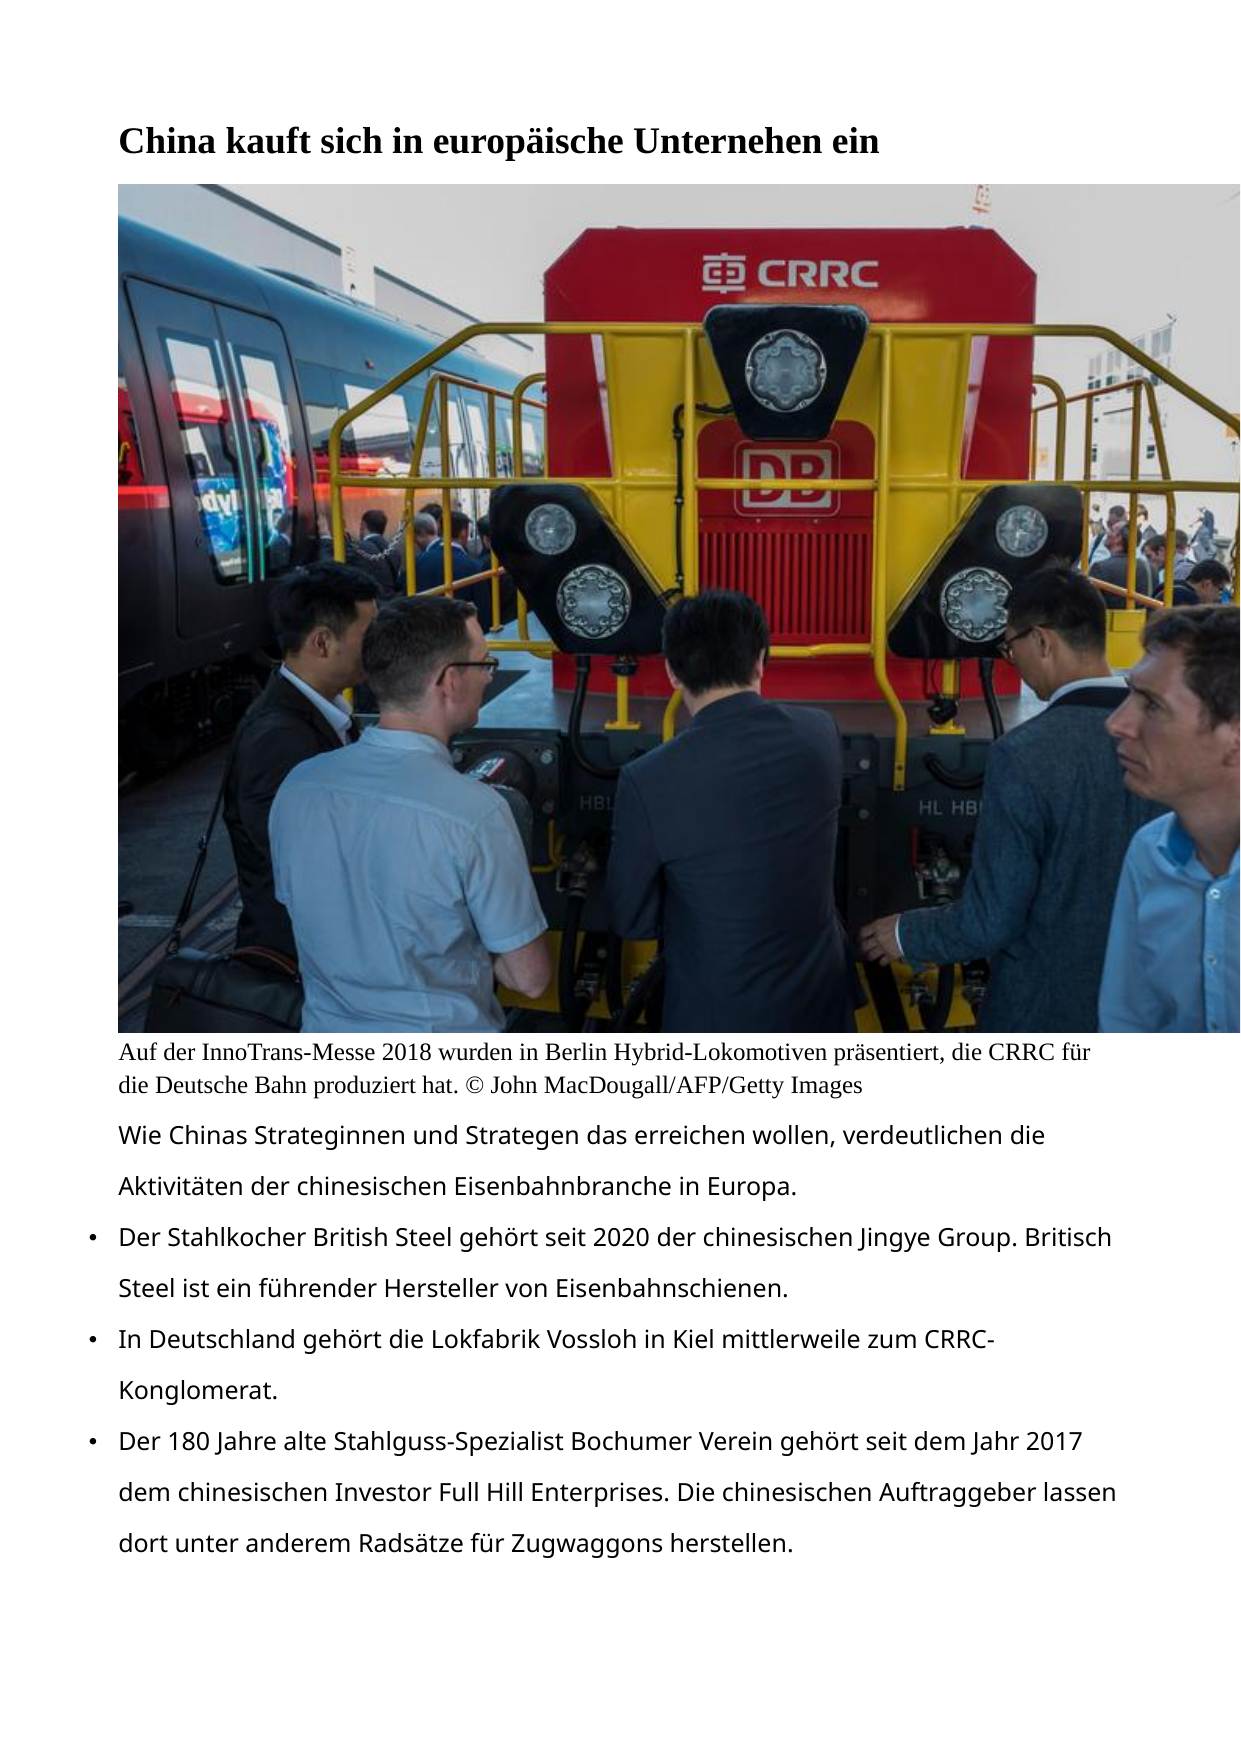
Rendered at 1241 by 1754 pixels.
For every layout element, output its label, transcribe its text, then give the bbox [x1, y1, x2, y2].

subtitle China kauft sich in europäische Unternehen ein [118, 118, 1122, 161]
list Der 180 Jahre alte Stahlguss-Spezialist Bochumer Verein gehört seit dem Jahr 2017 dem chinesischen Investor Full Hill Enterprises. Die chinesischen Auftraggeber lassen dort unter anderem Radsätze für Zugwaggons herstellen. [118, 1424, 1122, 1560]
text Wie Chinas Strateginnen und Strategen das erreichen wollen, verdeutlichen die Aktivitäten der chinesischen Eisenbahnbranche in Europa. [118, 1118, 1122, 1203]
text Auf der InnoTrans-Messe 2018 wurden in Berlin Hybrid-Lokomotiven präsentiert, die CRRC für die Deutsche Bahn produziert hat. © John MacDougall/​AFP/​Getty Images [118, 1037, 1122, 1099]
picture [118, 184, 1241, 1033]
list Der Stahlkocher British Steel gehört seit 2020 der chinesischen Jingye Group. Britisch Steel ist ein führender Hersteller von Eisenbahnschienen. [118, 1220, 1122, 1305]
list In Deutschland gehört die Lokfabrik Vossloh in Kiel mittlerweile zum CRRC-Konglomerat. [118, 1322, 1122, 1407]
